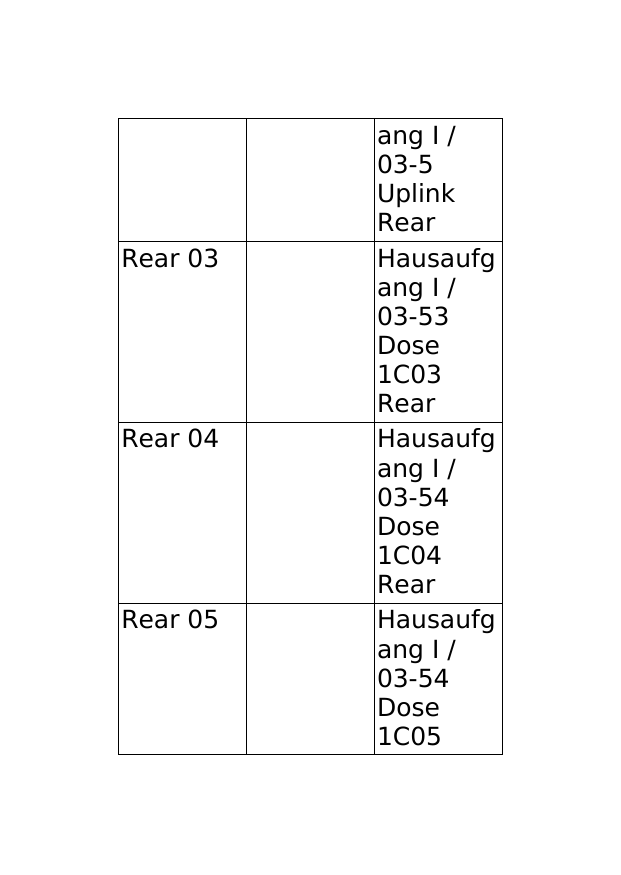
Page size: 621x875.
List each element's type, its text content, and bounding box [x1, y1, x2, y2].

table_cell Rear 03 [119, 242, 246, 422]
table_cell Rear 05 [119, 604, 246, 754]
table_cell ang I / 03-5 Uplink Rear [375, 119, 502, 241]
table_cell Hausaufgang I / 03-54 Dose 1C04 Rear [375, 423, 502, 603]
table_cell Hausaufgang I / 03-53 Dose 1C03 Rear [375, 242, 502, 422]
table_cell Rear 04 [119, 423, 246, 603]
table_cell [247, 604, 374, 754]
table_cell [119, 119, 246, 241]
table_cell [247, 242, 374, 422]
table_cell [247, 119, 374, 241]
table_cell [247, 423, 374, 603]
table_cell Hausaufgang I / 03-54 Dose 1C05 [375, 604, 502, 754]
